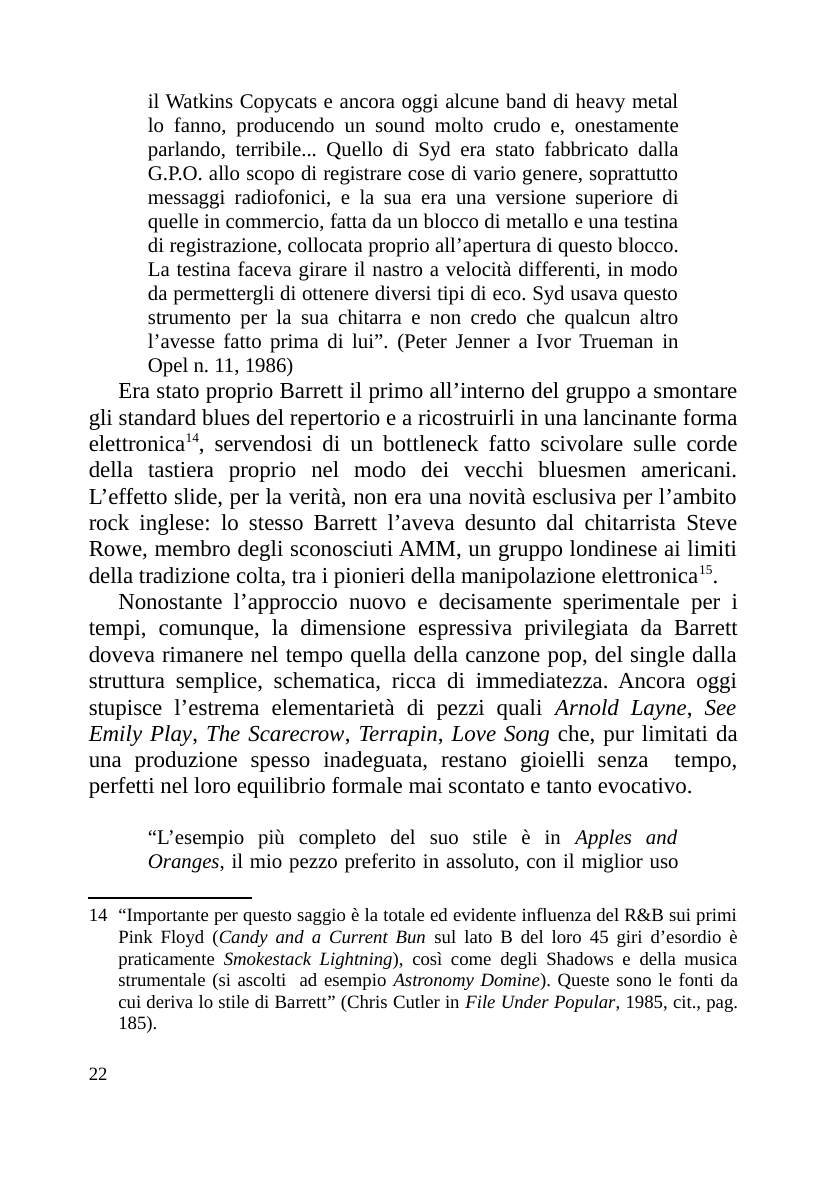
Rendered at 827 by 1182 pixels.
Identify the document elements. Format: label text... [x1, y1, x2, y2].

text “L’esempio più completo del suo stile è in Apples and Oranges, il mio pezzo preferito in assoluto, con il miglior uso [148, 825, 679, 873]
text il Watkins Copycats e ancora oggi alcune band di heavy metal lo fanno, producendo un sound molto crudo e, onestamente parlando, terribile... Quello di Syd era stato fabbricato dalla G.P.O. allo scopo di registrare cose di vario genere, soprattutto messaggi radiofonici, e la sua era una versione superiore di quelle in commercio, fatta da un blocco di metallo e una testina di registrazione, collocata proprio all’apertura di questo blocco. La testina faceva girare il nastro a velocità differenti, in modo da permettergli di ottenere diversi tipi di eco. Syd usava questo strumento per la sua chitarra e non credo che qualcun altro l’avesse fatto prima di lui”. (Peter Jenner a Ivor Trueman in Opel n. 11, 1986) [148, 88, 679, 377]
text Era stato proprio Barrett il primo all’interno del gruppo a smontare gli standard blues del repertorio e a ricostruirli in una lancinante forma elettronica, servendosi di un bottleneck fatto scivolare sulle corde della tastiera proprio nel modo dei vecchi bluesmen americani. L’effetto slide, per la verità, non era una novità esclusiva per l’ambito rock inglese: lo stesso Barrett l’aveva desunto dal chitarrista Steve Rowe, membro degli sconosciuti AMM, un gruppo londinese ai limiti della tradizione colta, tra i pionieri della manipolazione elettronica. [88, 377, 738, 588]
text “Importante per questo saggio è la totale ed evidente influenza del R&B sui primi Pink Floyd (Candy and a Current Bun sul lato B del loro 45 giri d’esordio è praticamente Smokestack Lightning), così come degli Shadows e della musica strumentale (si ascolti ad esempio Astronomy Domine). Queste sono le fonti da cui deriva lo stile di Barrett” (Chris Cutler in File Under Popular, 1985, cit., pag. 185). [88, 904, 738, 1034]
text Nonostante l’approccio nuovo e decisamente sperimentale per i tempi, comunque, la dimensione espressiva privilegiata da Barrett doveva rimanere nel tempo quella della canzone pop, del single dalla struttura semplice, schematica, ricca di immediatezza. Ancora oggi stupisce l’estrema elementarietà di pezzi quali Arnold Layne, See Emily Play, The Scarecrow, Terrapin, Love Song che, pur limitati da una produzione spesso inadeguata, restano gioielli senza tempo, perfetti nel loro equilibrio formale mai scontato e tanto evocativo. [88, 588, 738, 799]
